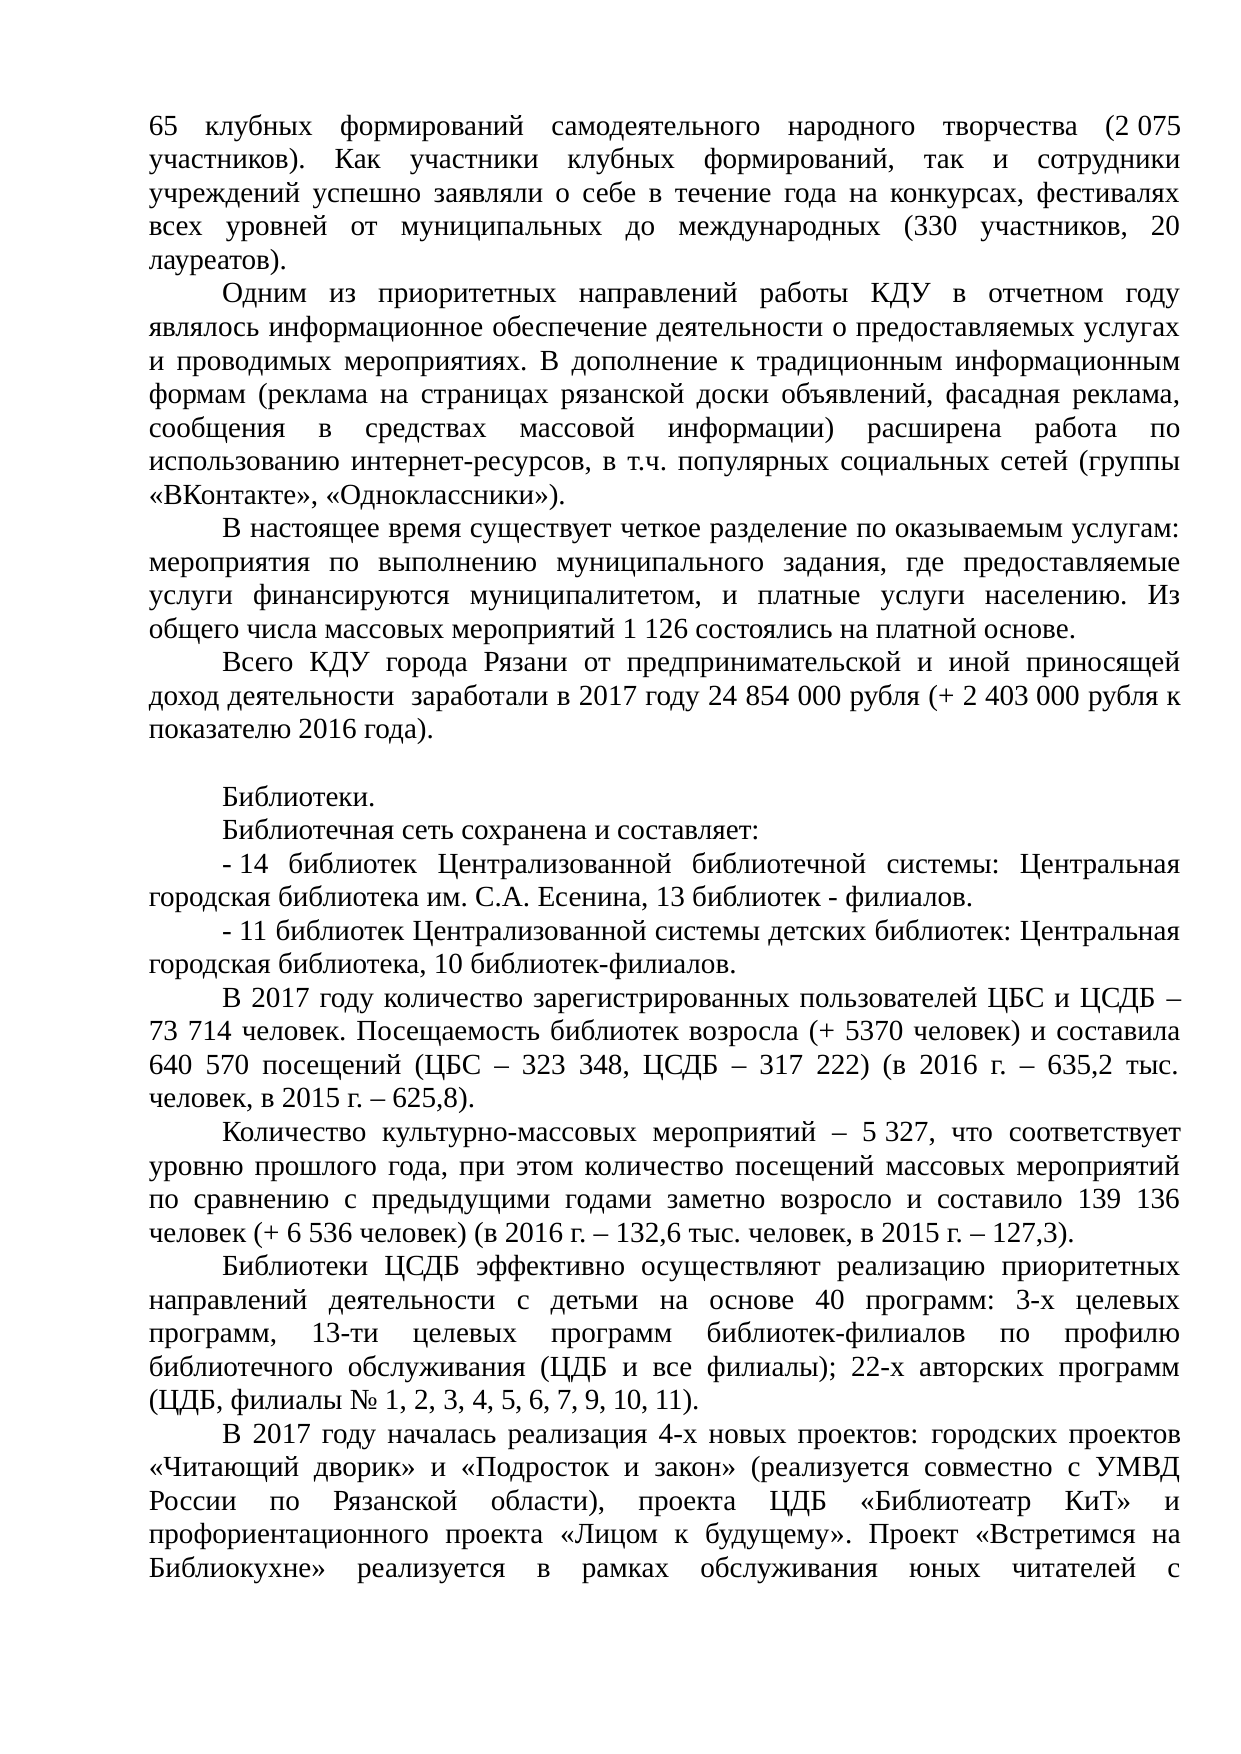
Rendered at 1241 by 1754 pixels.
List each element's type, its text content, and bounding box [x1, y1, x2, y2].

list Библиотеки ЦСДБ эффективно осуществляют реализацию приоритетных направлений деятельности с детьми на основе 40 программ: 3-х целевых программ, 13-ти целевых программ библиотек-филиалов по профилю библиотечного обслуживания (ЦДБ и все филиалы); 22-х авторских программ (ЦДБ, филиалы № 1, 2, 3, 4, 5, 6, 7, 9, 10, 11). [148, 1248, 1181, 1416]
list Библиотечная сеть сохранена и составляет: [148, 812, 1181, 846]
list Всего КДУ города Рязани от предпринимательской и иной приносящей доход деятельности заработали в 2017 году 24 854 000 рубля (+ 2 403 000 рубля к показателю 2016 года). [148, 644, 1181, 745]
list Одним из приоритетных направлений работы КДУ в отчетном году являлось информационное обеспечение деятельности о предоставляемых услугах и проводимых мероприятиях. В дополнение к традиционным информационным формам (реклама на страницах рязанской доски объявлений, фасадная реклама, сообщения в средствах массовой информации) расширена работа по использованию интернет-ресурсов, в т.ч. популярных социальных сетей (группы «ВКонтакте», «Одноклассники»). [148, 276, 1181, 510]
list В настоящее время существует четкое разделение по оказываемым услугам: мероприятия по выполнению муниципального задания, где предоставляемые услуги финансируются муниципалитетом, и платные услуги населению. Из общего числа массовых мероприятий 1 126 состоялись на платной основе. [148, 510, 1181, 644]
list Количество культурно-массовых мероприятий – 5 327, что соответствует уровню прошлого года, при этом количество посещений массовых мероприятий по сравнению с предыдущими годами заметно возросло и составило 139 136 человек (+ 6 536 человек) (в 2016 г. – 132,6 тыс. человек, в 2015 г. – 127,3). [148, 1114, 1181, 1248]
list 65 клубных формирований самодеятельного народного творчества (2 075 участников). Как участники клубных формирований, так и сотрудники учреждений успешно заявляли о себе в течение года на конкурсах, фестивалях всех уровней от муниципальных до международных (330 участников, 20 лауреатов). [148, 108, 1181, 276]
list - 11 библиотек Централизованной системы детских библиотек: Центральная городская библиотека, 10 библиотек-филиалов. [148, 913, 1181, 980]
list - 14 библиотек Централизованной библиотечной системы: Центральная городская библиотека им. С.А. Есенина, 13 библиотек - филиалов. [148, 846, 1181, 913]
list В 2017 году началась реализация 4-х новых проектов: городских проектов «Читающий дворик» и «Подросток и закон» (реализуется совместно с УМВД России по Рязанской области), проекта ЦДБ «Библиотеатр КиТ» и профориентационного проекта «Лицом к будущему». Проект «Встретимся на Библиокухне» реализуется в рамках обслуживания юных читателей с [148, 1416, 1181, 1584]
list Библиотеки. [148, 779, 1181, 812]
list В 2017 году количество зарегистрированных пользователей ЦБС и ЦСДБ – 73 714 человек. Посещаемость библиотек возросла (+ 5370 человек) и составила 640 570 посещений (ЦБС – 323 348, ЦСДБ – 317 222) (в 2016 г. – 635,2 тыс. человек, в 2015 г. – 625,8). [148, 980, 1181, 1114]
